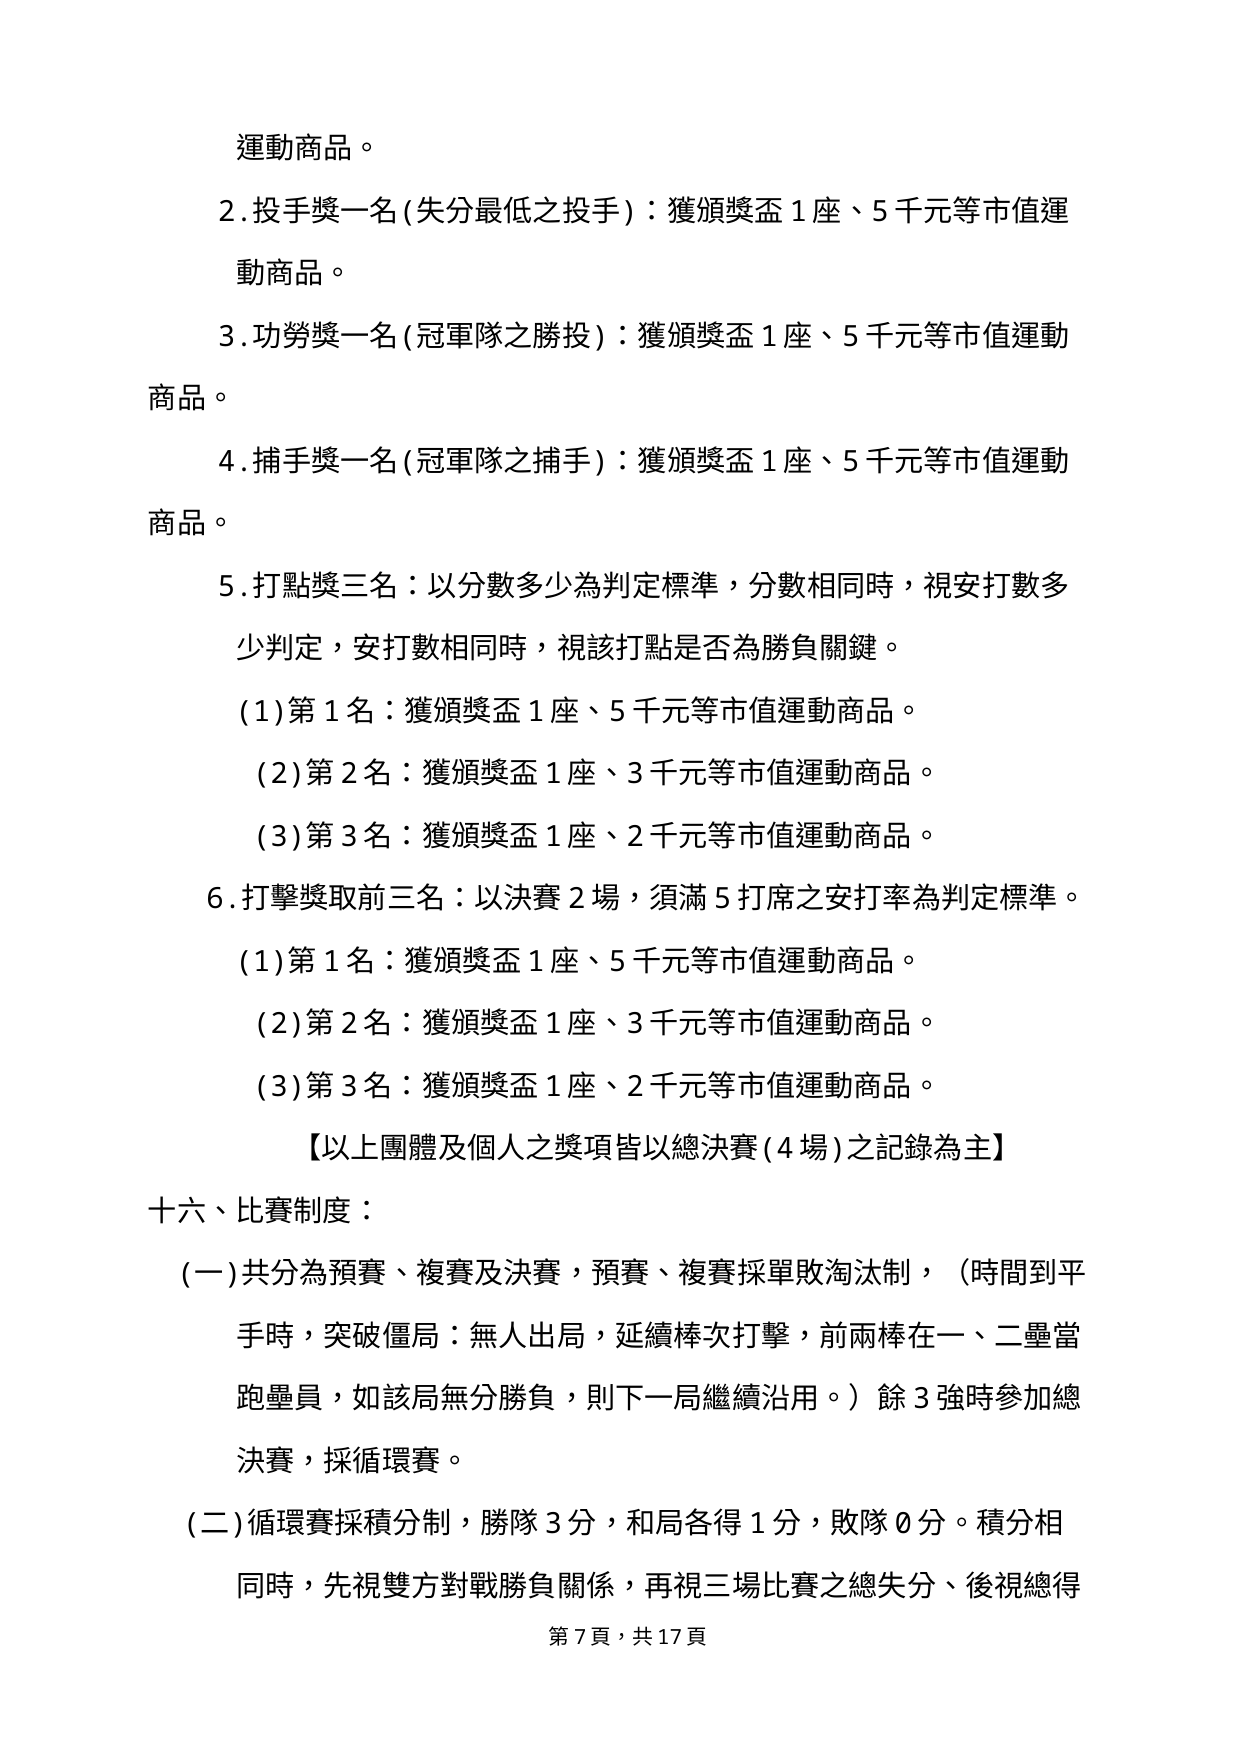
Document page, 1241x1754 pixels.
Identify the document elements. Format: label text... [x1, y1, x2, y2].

text 2.投手獎一名(失分最低之投手)：獲頒獎盃1座、5千元等市值運動商品。 [148, 167, 1092, 292]
text 6.打擊獎取前三名：以決賽2場，須滿5打席之安打率為判定標準。 [148, 854, 1092, 917]
text (2)第2名：獲頒獎盃1座、3千元等市值運動商品。 [148, 729, 1092, 792]
text (二)循環賽採積分制，勝隊3分，和局各得1分，敗隊0分。積分相同時，先視雙方對戰勝負關係，再視三場比賽之總失分、後視總得 [148, 1479, 1092, 1604]
text (1)第1名：獲頒獎盃1座、5千元等市值運動商品。 [148, 667, 1092, 729]
text 十六、比賽制度： [148, 1167, 1092, 1229]
text (1)第1名：獲頒獎盃1座、5千元等市值運動商品。 [148, 917, 1092, 979]
text 【以上團體及個人之獎項皆以總決賽(4場)之記錄為主】 [148, 1104, 1092, 1167]
text 3.功勞獎一名(冠軍隊之勝投)：獲頒獎盃1座、5千元等市值運動商品。 [148, 292, 1092, 417]
text (2)第2名：獲頒獎盃1座、3千元等市值運動商品。 [148, 979, 1092, 1042]
text (一)共分為預賽、複賽及決賽，預賽、複賽採單敗淘汰制，（時間到平手時，突破僵局：無人出局，延續棒次打擊，前兩棒在一、二壘當跑壘員，如該局無分勝負，則下一局繼續沿用。）餘3強時參加總決賽，採循環賽。 [148, 1229, 1092, 1479]
text 運動商品。 [148, 104, 1092, 167]
text (3)第3名：獲頒獎盃1座、2千元等市值運動商品。 [148, 792, 1092, 854]
text (3)第3名：獲頒獎盃1座、2千元等市值運動商品。 [148, 1042, 1092, 1104]
text 4.捕手獎一名(冠軍隊之捕手)：獲頒獎盃1座、5千元等市值運動商品。 [148, 417, 1092, 542]
text 5.打點獎三名：以分數多少為判定標準，分數相同時，視安打數多少判定，安打數相同時，視該打點是否為勝負關鍵。 [148, 542, 1092, 667]
